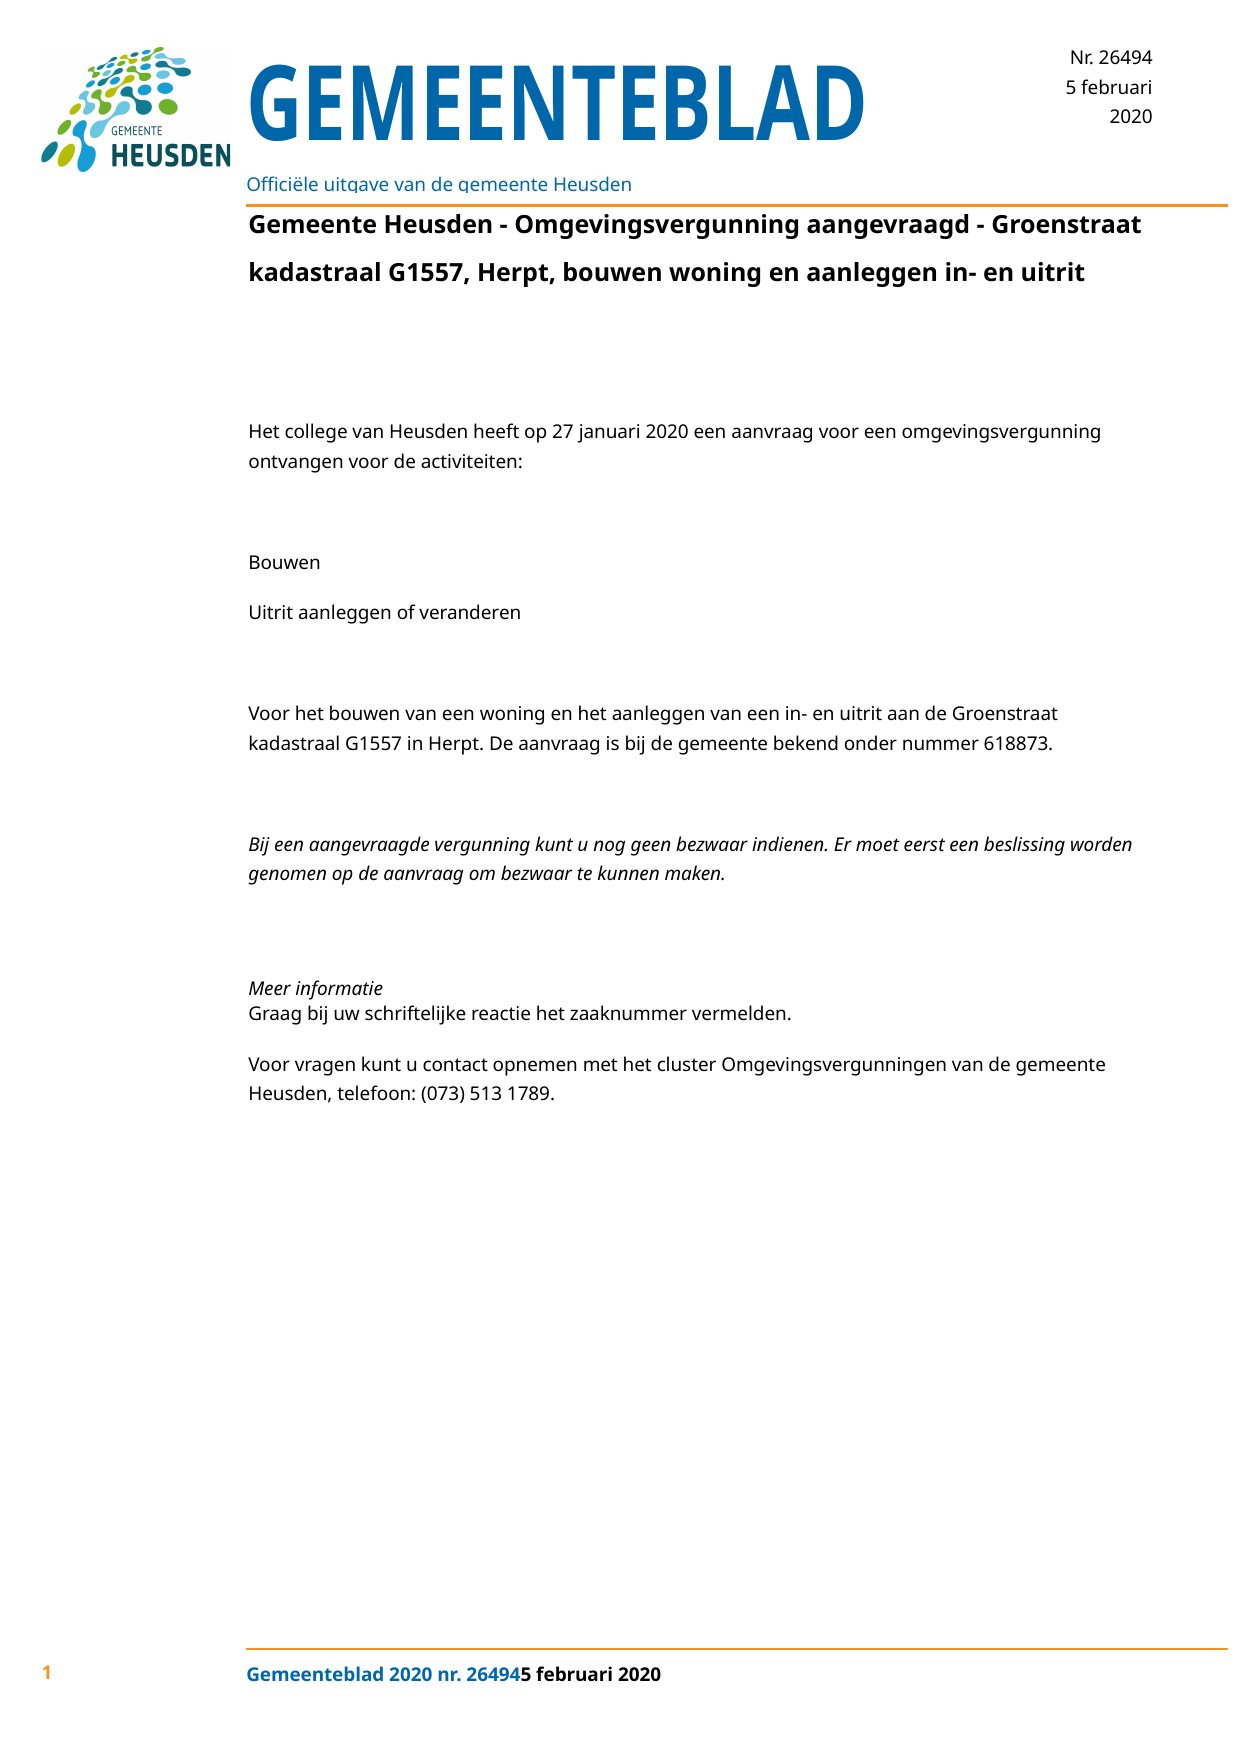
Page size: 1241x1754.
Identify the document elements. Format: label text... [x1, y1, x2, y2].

text Voor het bouwen van een woning en het aanleggen van een in- en uitrit aan de Groenstraat kadastraal G1557 in Herpt. De aanvraag is bij de gemeente bekend onder nummer 618873. [248, 700, 1152, 756]
text Het college van Heusden heeft op 27 januari 2020 een aanvraag voor een omgevingsvergunning ontvangen voor de activiteiten: [248, 419, 1152, 474]
picture [41, 47, 231, 172]
text Gemeente Heusden - Omgevingsvergunning aangevraagd - Groenstraat kadastraal G1557, Herpt, bouwen woning en aanleggen in- en uitrit [248, 207, 1152, 288]
text Voor vragen kunt u contact opnemen met het cluster Omgevingsvergunningen van de gemeente Heusden, telefoon: (073) 513 1789. [248, 1051, 1152, 1106]
text Uitrit aanleggen of veranderen [248, 599, 1152, 625]
text Graag bij uw schriftelijke reactie het zaaknummer vermelden. [248, 1001, 1152, 1026]
text Meer informatie [248, 975, 1152, 1001]
text Bouwen [248, 549, 1152, 575]
text Bij een aangevraagde vergunning kunt u nog geen bezwaar indienen. Er moet eerst een beslissing worden genomen op de aanvraag om bezwaar te kunnen maken. [248, 831, 1152, 886]
